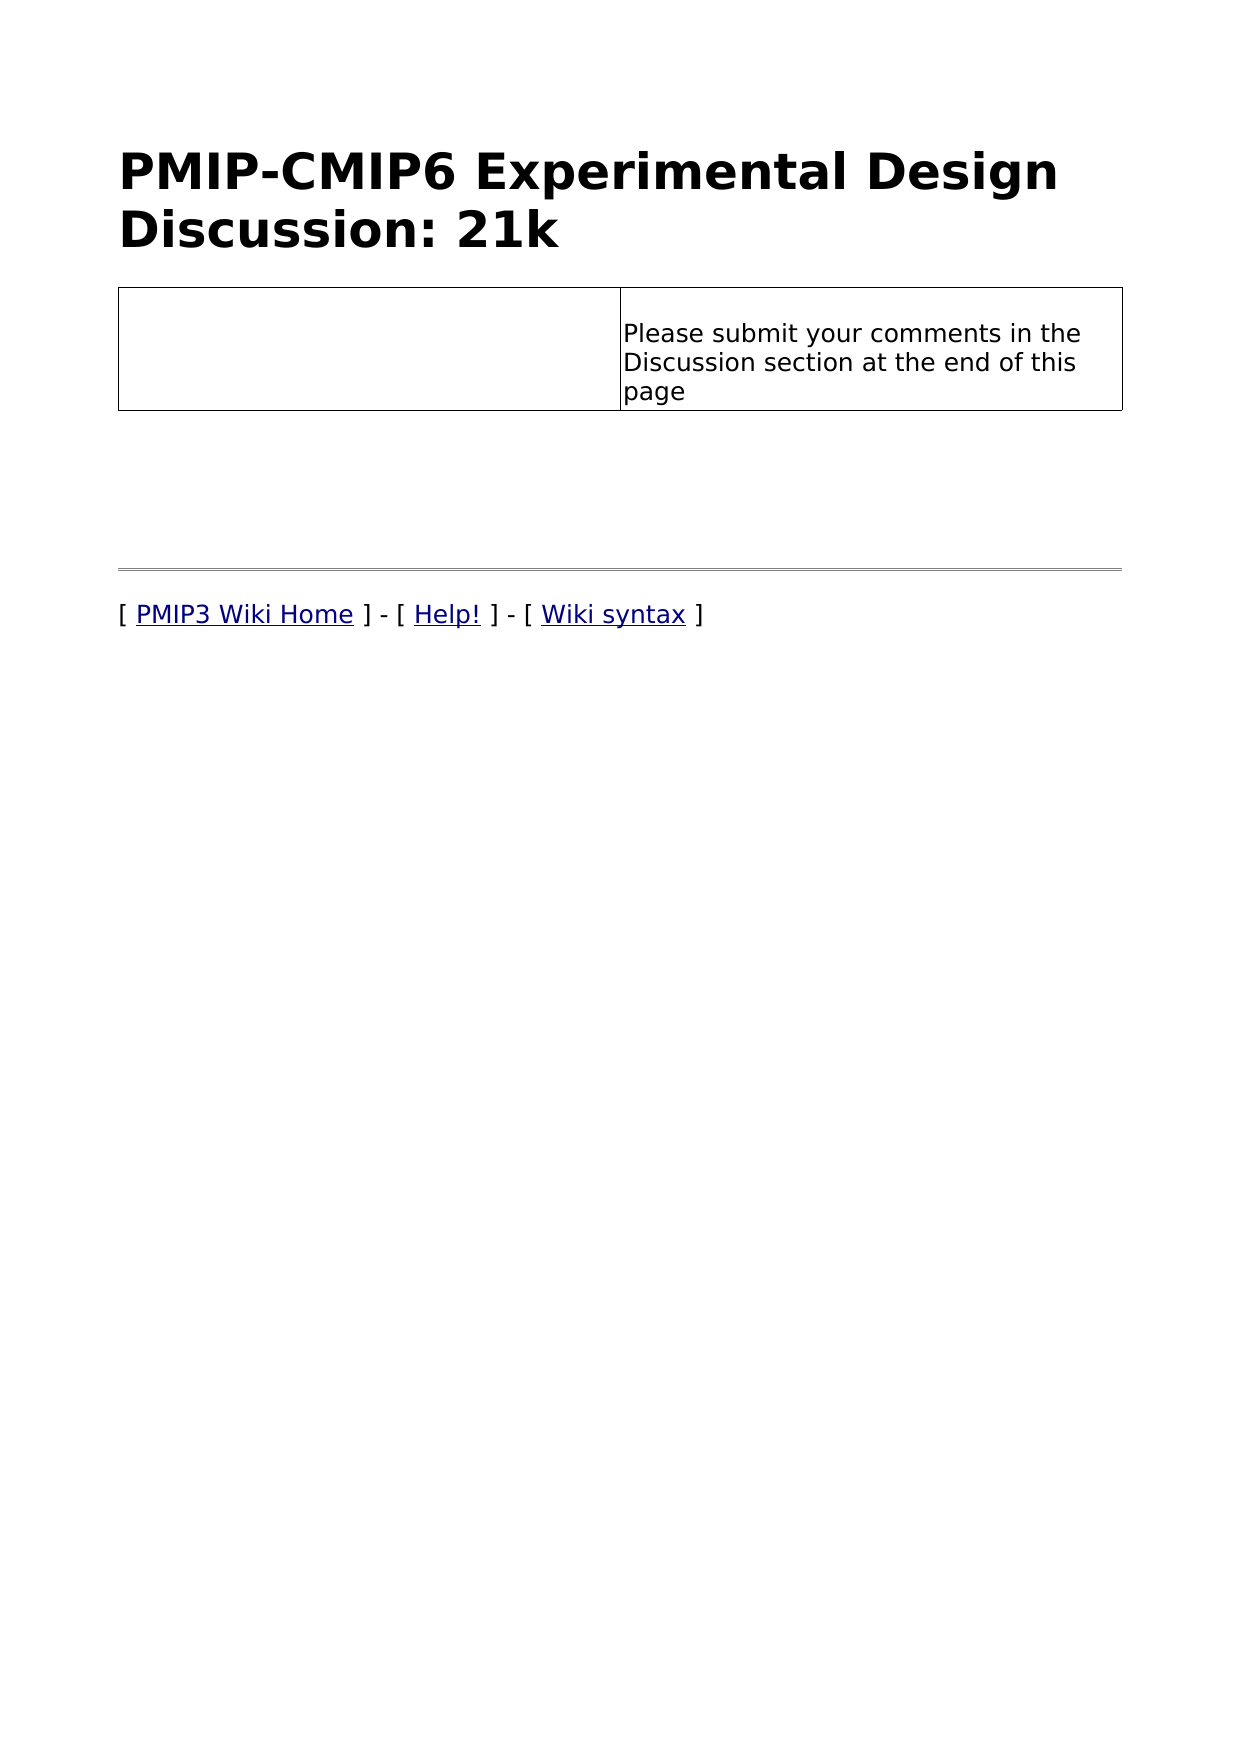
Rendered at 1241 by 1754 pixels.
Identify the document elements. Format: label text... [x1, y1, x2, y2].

subtitle PMIP-CMIP6 Experimental Design Discussion: 21k [118, 143, 1122, 259]
table_header Please submit your comments in the Discussion section at the end of this page [621, 288, 1122, 409]
text [ PMIP3 Wiki Home ] - [ Help! ] - [ Wiki syntax ] [118, 600, 1122, 629]
table_header [119, 288, 620, 409]
